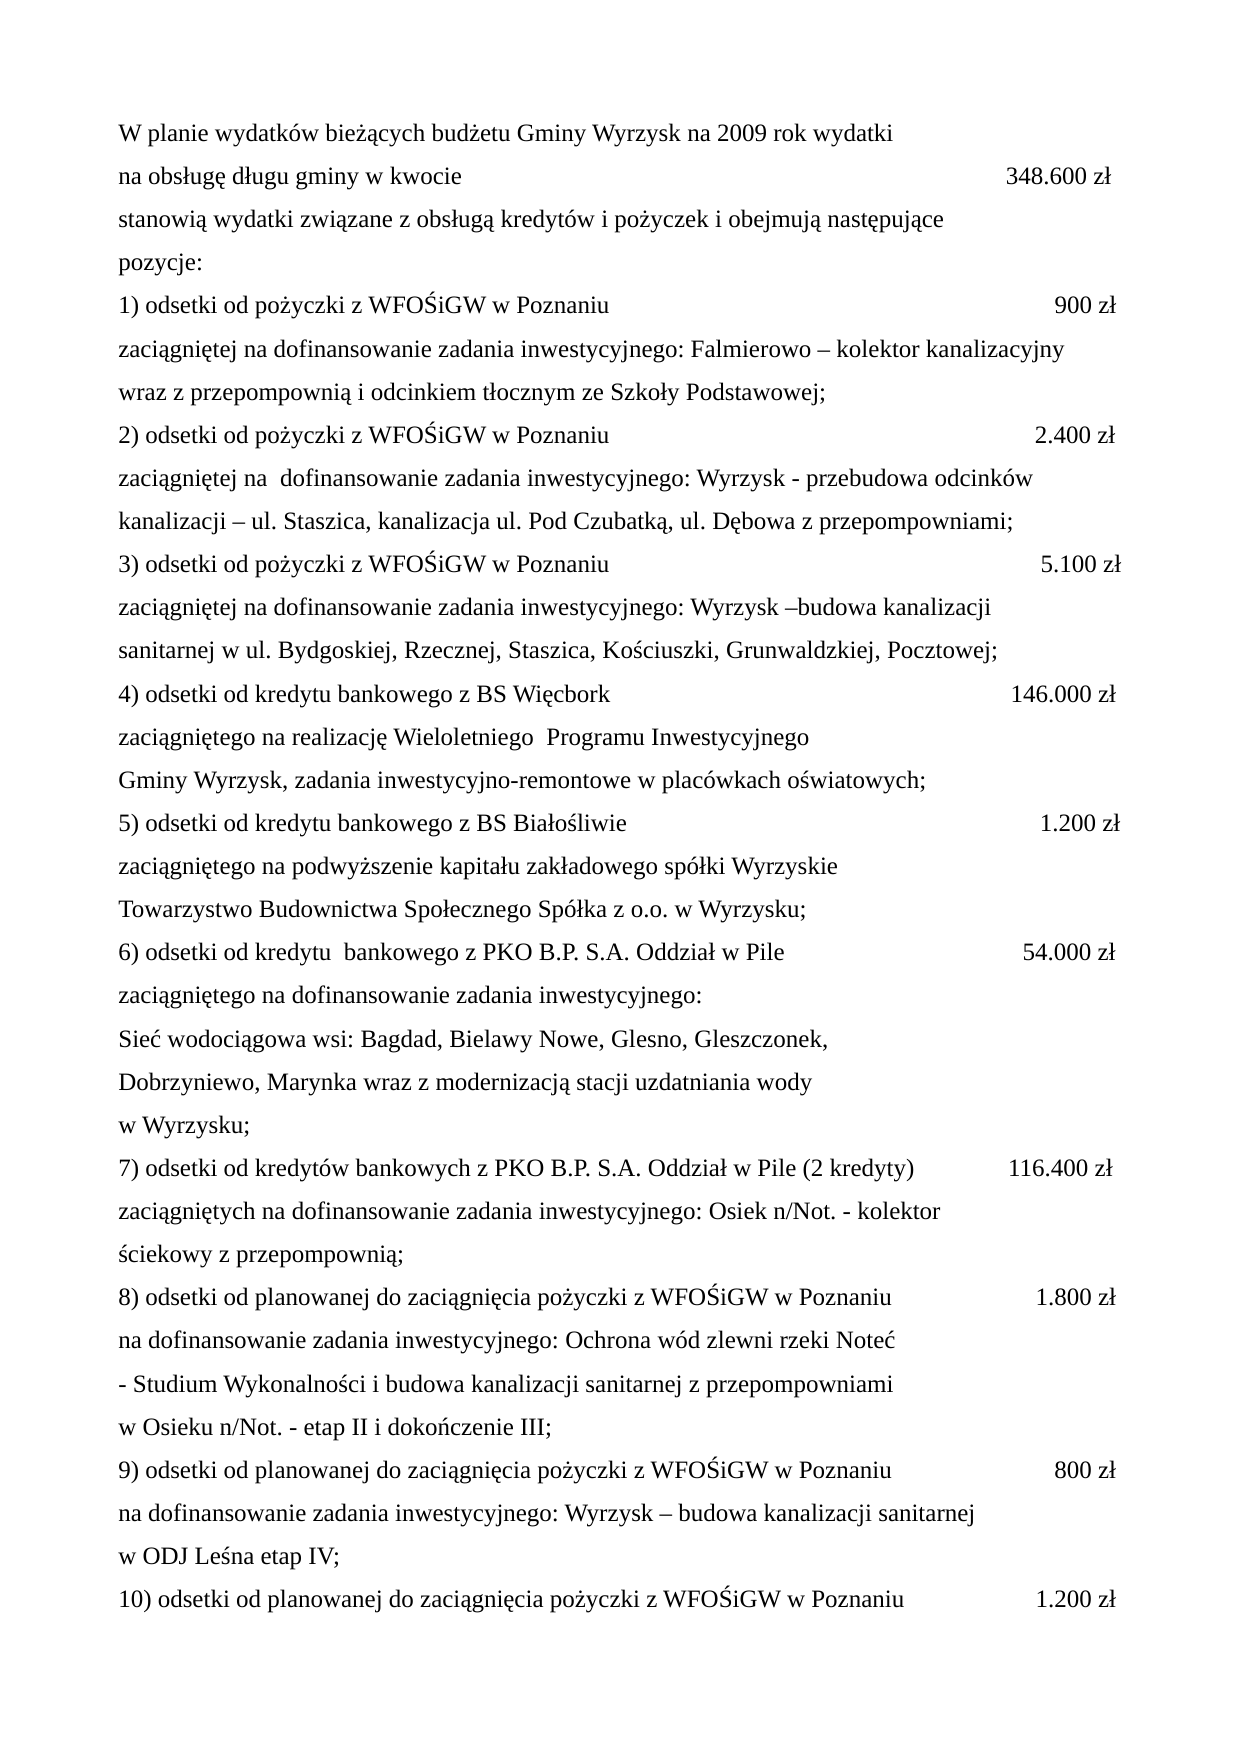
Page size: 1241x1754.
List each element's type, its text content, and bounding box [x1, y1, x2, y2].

text 9) odsetki od planowanej do zaciągnięcia pożyczki z WFOŚiGW w Poznaniu 800 zł [118, 1455, 1122, 1484]
text zaciągniętej na dofinansowanie zadania inwestycyjnego: Wyrzysk - przebudowa odcinków [118, 463, 1122, 492]
text na dofinansowanie zadania inwestycyjnego: Wyrzysk – budowa kanalizacji sanitarnej [118, 1498, 1122, 1527]
text zaciągniętego na realizację Wieloletniego Programu Inwestycyjnego [118, 722, 1122, 751]
text ściekowy z przepompownią; [118, 1239, 1122, 1268]
text wraz z przepompownią i odcinkiem tłocznym ze Szkoły Podstawowej; [118, 377, 1122, 406]
text sanitarnej w ul. Bydgoskiej, Rzecznej, Staszica, Kościuszki, Grunwaldzkiej, Pocztowej; [118, 636, 1122, 664]
text 6) odsetki od kredytu bankowego z PKO B.P. S.A. Oddział w Pile 54.000 zł [118, 937, 1122, 966]
text 4) odsetki od kredytu bankowego z BS Więcbork 146.000 zł [118, 679, 1122, 707]
text Dobrzyniewo, Marynka wraz z modernizacją stacji uzdatniania wody [118, 1067, 1122, 1096]
text Gminy Wyrzysk, zadania inwestycyjno-remontowe w placówkach oświatowych; [118, 765, 1122, 794]
text 5) odsetki od kredytu bankowego z BS Białośliwie 1.200 zł [118, 808, 1122, 837]
text 1) odsetki od pożyczki z WFOŚiGW w Poznaniu 900 zł [118, 291, 1122, 319]
text zaciągniętego na dofinansowanie zadania inwestycyjnego: [118, 981, 1122, 1009]
text pozycje: [118, 247, 1122, 276]
text 7) odsetki od kredytów bankowych z PKO B.P. S.A. Oddział w Pile (2 kredyty) 116.400 zł [118, 1153, 1122, 1182]
text zaciągniętej na dofinansowanie zadania inwestycyjnego: Wyrzysk –budowa kanalizacji [118, 592, 1122, 621]
text Sieć wodociągowa wsi: Bagdad, Bielawy Nowe, Glesno, Gleszczonek, [118, 1024, 1122, 1052]
text zaciągniętego na podwyższenie kapitału zakładowego spółki Wyrzyskie [118, 851, 1122, 880]
text 2) odsetki od pożyczki z WFOŚiGW w Poznaniu 2.400 zł [118, 420, 1122, 449]
text na obsługę długu gminy w kwocie 348.600 zł [118, 161, 1122, 190]
text w Wyrzysku; [118, 1110, 1122, 1139]
text - Studium Wykonalności i budowa kanalizacji sanitarnej z przepompowniami [118, 1369, 1122, 1397]
text stanowią wydatki związane z obsługą kredytów i pożyczek i obejmują następujące [118, 204, 1122, 233]
text 3) odsetki od pożyczki z WFOŚiGW w Poznaniu 5.100 zł [118, 549, 1122, 578]
text zaciągniętej na dofinansowanie zadania inwestycyjnego: Falmierowo – kolektor kanalizacyjny [118, 334, 1122, 362]
text w ODJ Leśna etap IV; [118, 1541, 1122, 1570]
text kanalizacji – ul. Staszica, kanalizacja ul. Pod Czubatką, ul. Dębowa z przepompowniami; [118, 506, 1122, 535]
text 8) odsetki od planowanej do zaciągnięcia pożyczki z WFOŚiGW w Poznaniu 1.800 zł [118, 1282, 1122, 1311]
text w Osieku n/Not. - etap II i dokończenie III; [118, 1412, 1122, 1441]
text zaciągniętych na dofinansowanie zadania inwestycyjnego: Osiek n/Not. - kolektor [118, 1196, 1122, 1225]
text 10) odsetki od planowanej do zaciągnięcia pożyczki z WFOŚiGW w Poznaniu 1.200 zł [118, 1584, 1122, 1613]
text Towarzystwo Budownictwa Społecznego Spółka z o.o. w Wyrzysku; [118, 894, 1122, 923]
text na dofinansowanie zadania inwestycyjnego: Ochrona wód zlewni rzeki Noteć [118, 1326, 1122, 1354]
text W planie wydatków bieżących budżetu Gminy Wyrzysk na 2009 rok wydatki [118, 118, 1122, 147]
